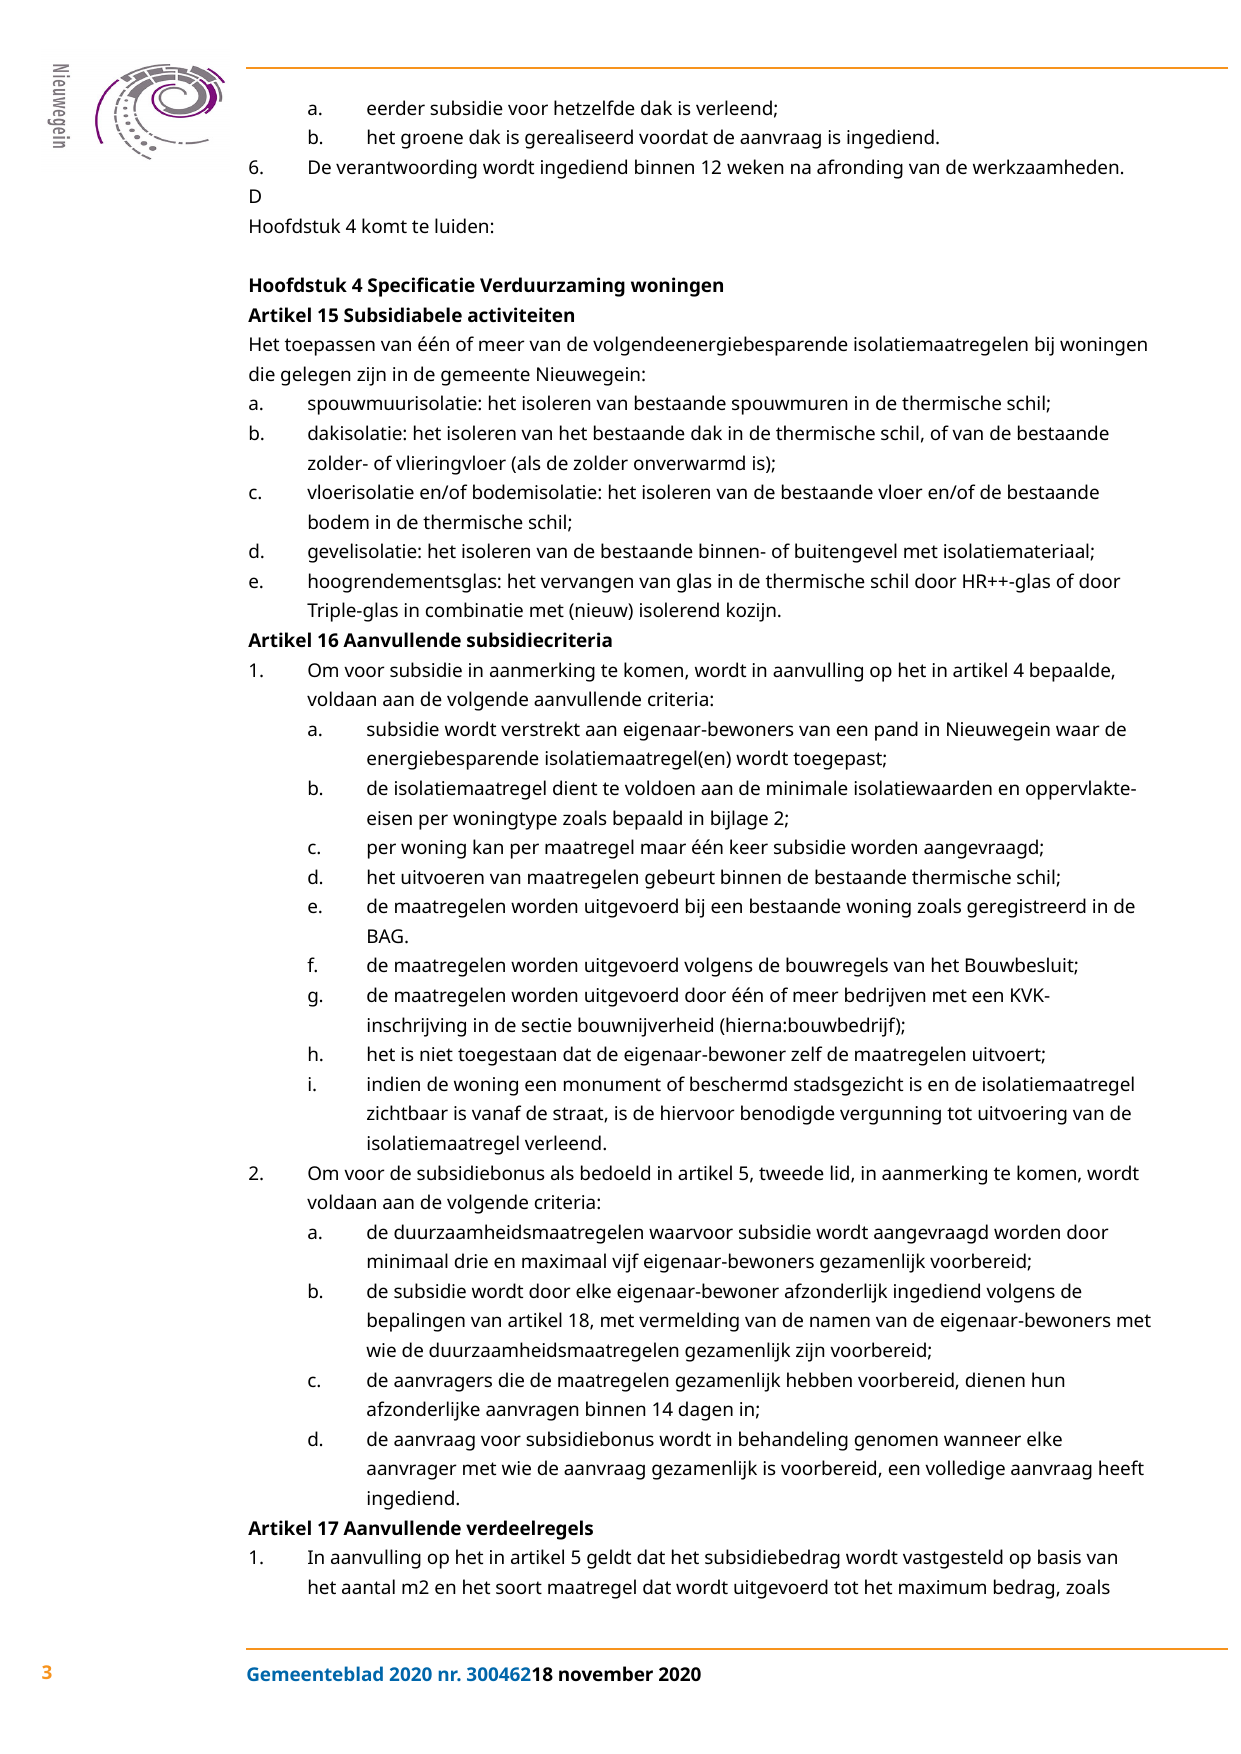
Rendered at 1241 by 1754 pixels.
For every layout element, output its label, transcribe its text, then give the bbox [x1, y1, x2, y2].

list de maatregelen worden uitgevoerd bij een bestaande woning zoals geregistreerd in de BAG. [307, 893, 1152, 949]
list gevelisolatie: het isoleren van de bestaande binnen- of buitengevel met isolatiemateriaal; [248, 538, 1152, 564]
list het uitvoeren van maatregelen gebeurt binnen de bestaande thermische schil; [307, 864, 1152, 890]
list dakisolatie: het isoleren van het bestaande dak in de thermische schil, of van de bestaande zolder- of vlieringvloer (als de zolder onverwarmd is); [248, 420, 1152, 476]
list indien de woning een monument of beschermd stadsgezicht is en de isolatiemaatregel zichtbaar is vanaf de straat, is de hiervoor benodigde vergunning tot uitvoering van de isolatiemaatregel verleend. [307, 1071, 1152, 1156]
text Artikel 17 Aanvullende verdeelregels [248, 1515, 1152, 1541]
list In aanvulling op het in artikel 5 geldt dat het subsidiebedrag wordt vastgesteld op basis van het aantal m2 en het soort maatregel dat wordt uitgevoerd tot het maximum bedrag, zoals [248, 1544, 1152, 1600]
text Hoofdstuk 4 komt te luiden: [248, 213, 1152, 239]
list het is niet toegestaan dat de eigenaar-bewoner zelf de maatregelen uitvoert; [307, 1041, 1152, 1067]
text Het toepassen van één of meer van de volgendeenergiebesparende isolatiemaatregelen bij woningen die gelegen zijn in de gemeente Nieuwegein: [248, 331, 1152, 387]
list spouwmuurisolatie: het isoleren van bestaande spouwmuren in de thermische schil; [248, 391, 1152, 416]
list de maatregelen worden uitgevoerd volgens de bouwregels van het Bouwbesluit; [307, 953, 1152, 978]
list De verantwoording wordt ingediend binnen 12 weken na afronding van de werkzaamheden. [248, 154, 1152, 180]
list Om voor de subsidiebonus als bedoeld in artikel 5, tweede lid, in aanmerking te komen, wordt voldaan aan de volgende criteria: [248, 1160, 1152, 1215]
list Om voor subsidie in aanmerking te komen, wordt in aanvulling op het in artikel 4 bepaalde, voldaan aan de volgende aanvullende criteria: [248, 657, 1152, 712]
text Artikel 15 Subsidiabele activiteiten [248, 302, 1152, 328]
text Artikel 16 Aanvullende subsidiecriteria [248, 627, 1152, 653]
text D [248, 183, 1152, 209]
list het groene dak is gerealiseerd voordat de aanvraag is ingediend. [307, 124, 1152, 150]
picture [41, 47, 231, 172]
text Hoofdstuk 4 Specificatie Verduurzaming woningen [248, 272, 1152, 298]
list de maatregelen worden uitgevoerd door één of meer bedrijven met een KVK-inschrijving in de sectie bouwnijverheid (hierna:bouwbedrijf); [307, 982, 1152, 1038]
list per woning kan per maatregel maar één keer subsidie worden aangevraagd; [307, 834, 1152, 860]
list vloerisolatie en/of bodemisolatie: het isoleren van de bestaande vloer en/of de bestaande bodem in de thermische schil; [248, 479, 1152, 535]
list subsidie wordt verstrekt aan eigenaar-bewoners van een pand in Nieuwegein waar de energiebesparende isolatiemaatregel(en) wordt toegepast; [307, 716, 1152, 771]
list hoogrendementsglas: het vervangen van glas in de thermische schil door HR++-glas of door Triple-glas in combinatie met (nieuw) isolerend kozijn. [248, 568, 1152, 623]
list de isolatiemaatregel dient te voldoen aan de minimale isolatiewaarden en oppervlakte-eisen per woningtype zoals bepaald in bijlage 2; [307, 775, 1152, 831]
list de duurzaamheidsmaatregelen waarvoor subsidie wordt aangevraagd worden door minimaal drie en maximaal vijf eigenaar-bewoners gezamenlijk voorbereid; [307, 1219, 1152, 1274]
list de subsidie wordt door elke eigenaar-bewoner afzonderlijk ingediend volgens de bepalingen van artikel 18, met vermelding van de namen van de eigenaar-bewoners met wie de duurzaamheidsmaatregelen gezamenlijk zijn voorbereid; [307, 1278, 1152, 1363]
list eerder subsidie voor hetzelfde dak is verleend; [307, 95, 1152, 121]
list de aanvragers die de maatregelen gezamenlijk hebben voorbereid, dienen hun afzonderlijke aanvragen binnen 14 dagen in; [307, 1367, 1152, 1422]
list de aanvraag voor subsidiebonus wordt in behandeling genomen wanneer elke aanvrager met wie de aanvraag gezamenlijk is voorbereid, een volledige aanvraag heeft ingediend. [307, 1426, 1152, 1511]
